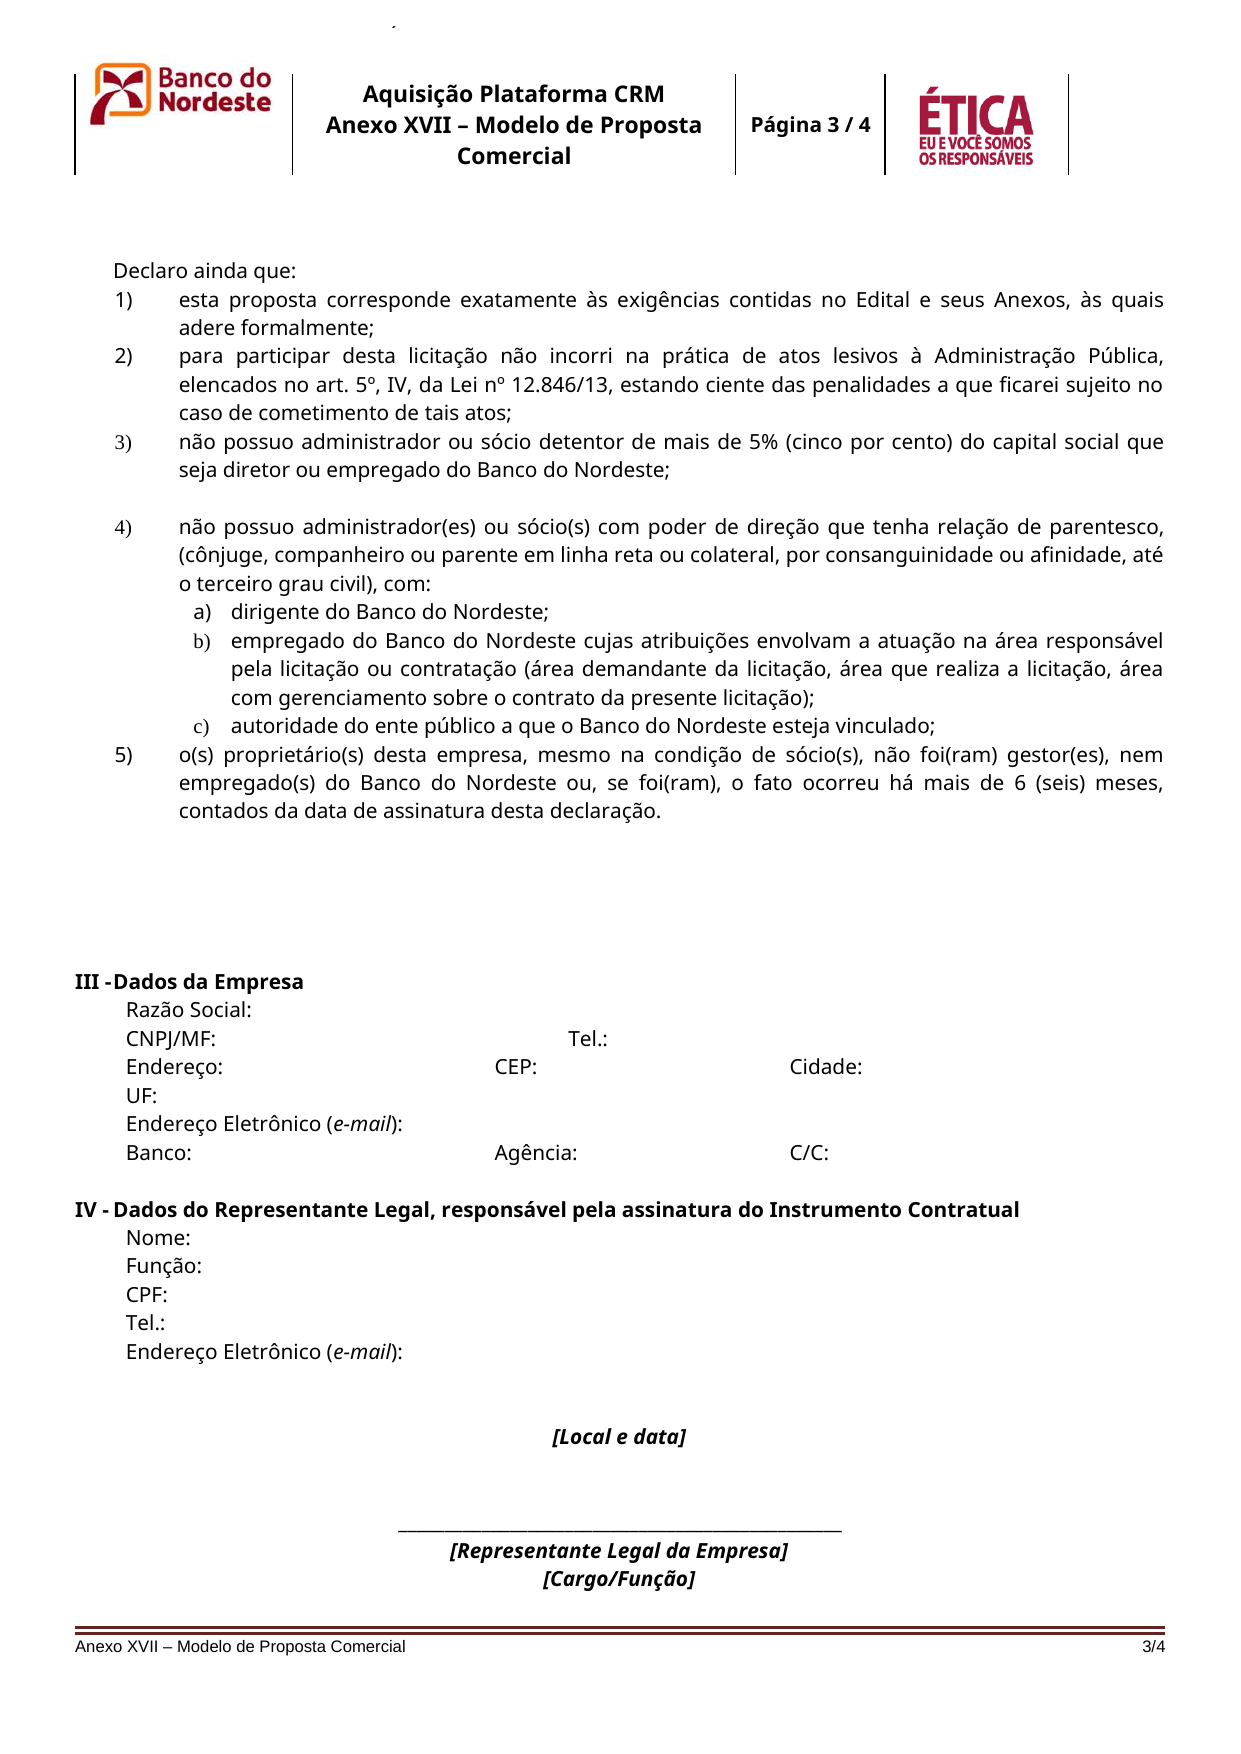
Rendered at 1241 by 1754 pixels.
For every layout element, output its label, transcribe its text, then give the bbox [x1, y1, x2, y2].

table_header Nome: [114, 1223, 1097, 1252]
list empregado do Banco do Nordeste cujas atribuições envolvam a atuação na área responsável pela licitação ou contratação (área demandante da licitação, área que realiza a licitação, área com gerenciamento sobre o contrato da presente licitação); [193, 626, 1165, 711]
table_cell CNPJ/MF: Tel.: [114, 1024, 1097, 1052]
list o(s) proprietário(s) desta empresa, mesmo na condição de sócio(s), não foi(ram) gestor(es), nem empregado(s) do Banco do Nordeste ou, se foi(ram), o fato ocorreu há mais de 6 (seis) meses, contados da data de assinatura desta declaração. [114, 740, 1165, 825]
list autoridade do ente público a que o Banco do Nordeste esteja vinculado; [193, 711, 1165, 740]
text [Representante Legal da Empresa] [75, 1536, 1165, 1564]
list para participar desta licitação não incorri na prática de atos lesivos à Administração Pública, elencados no art. 5º, IV, da Lei nº 12.846/13, estando ciente das penalidades a que ficarei sujeito no caso de cometimento de tais atos; [114, 342, 1165, 427]
list esta proposta corresponde exatamente às exigências contidas no Edital e seus Anexos, às quais adere formalmente; [114, 285, 1165, 342]
list dirigente do Banco do Nordeste; [193, 597, 1165, 626]
text III - Dados da Empresa [75, 967, 1165, 996]
text IV - Dados do Representante Legal, responsável pela assinatura do Instrumento Contratual [75, 1195, 1165, 1223]
table_cell Endereço: CEP: Cidade: [114, 1053, 1097, 1081]
table_cell Tel.: [114, 1309, 1097, 1337]
table_cell Banco: Agência: C/C: [114, 1138, 1097, 1166]
table_header Razão Social: [114, 996, 1097, 1024]
table_cell Endereço Eletrônico (e-mail): [114, 1109, 1097, 1138]
text [Cargo/Função] [75, 1564, 1165, 1593]
list não possuo administrador(es) ou sócio(s) com poder de direção que tenha relação de parentesco, (cônjuge, companheiro ou parente em linha reta ou colateral, por consanguinidade ou afinidade, até o terceiro grau civil), com: [114, 512, 1165, 597]
text Declaro ainda que: [113, 256, 1165, 285]
table_cell Endereço Eletrônico (e-mail): [114, 1337, 1097, 1365]
table_cell CPF: [114, 1280, 1097, 1308]
text ________________________________________________ [75, 1507, 1165, 1536]
list não possuo administrador ou sócio detentor de mais de 5% (cinco por cento) do capital social que seja diretor ou empregado do Banco do Nordeste; [114, 427, 1165, 484]
table_cell UF: [114, 1081, 1097, 1109]
table_cell Função: [114, 1252, 1097, 1280]
text [Local e data] [75, 1422, 1165, 1451]
